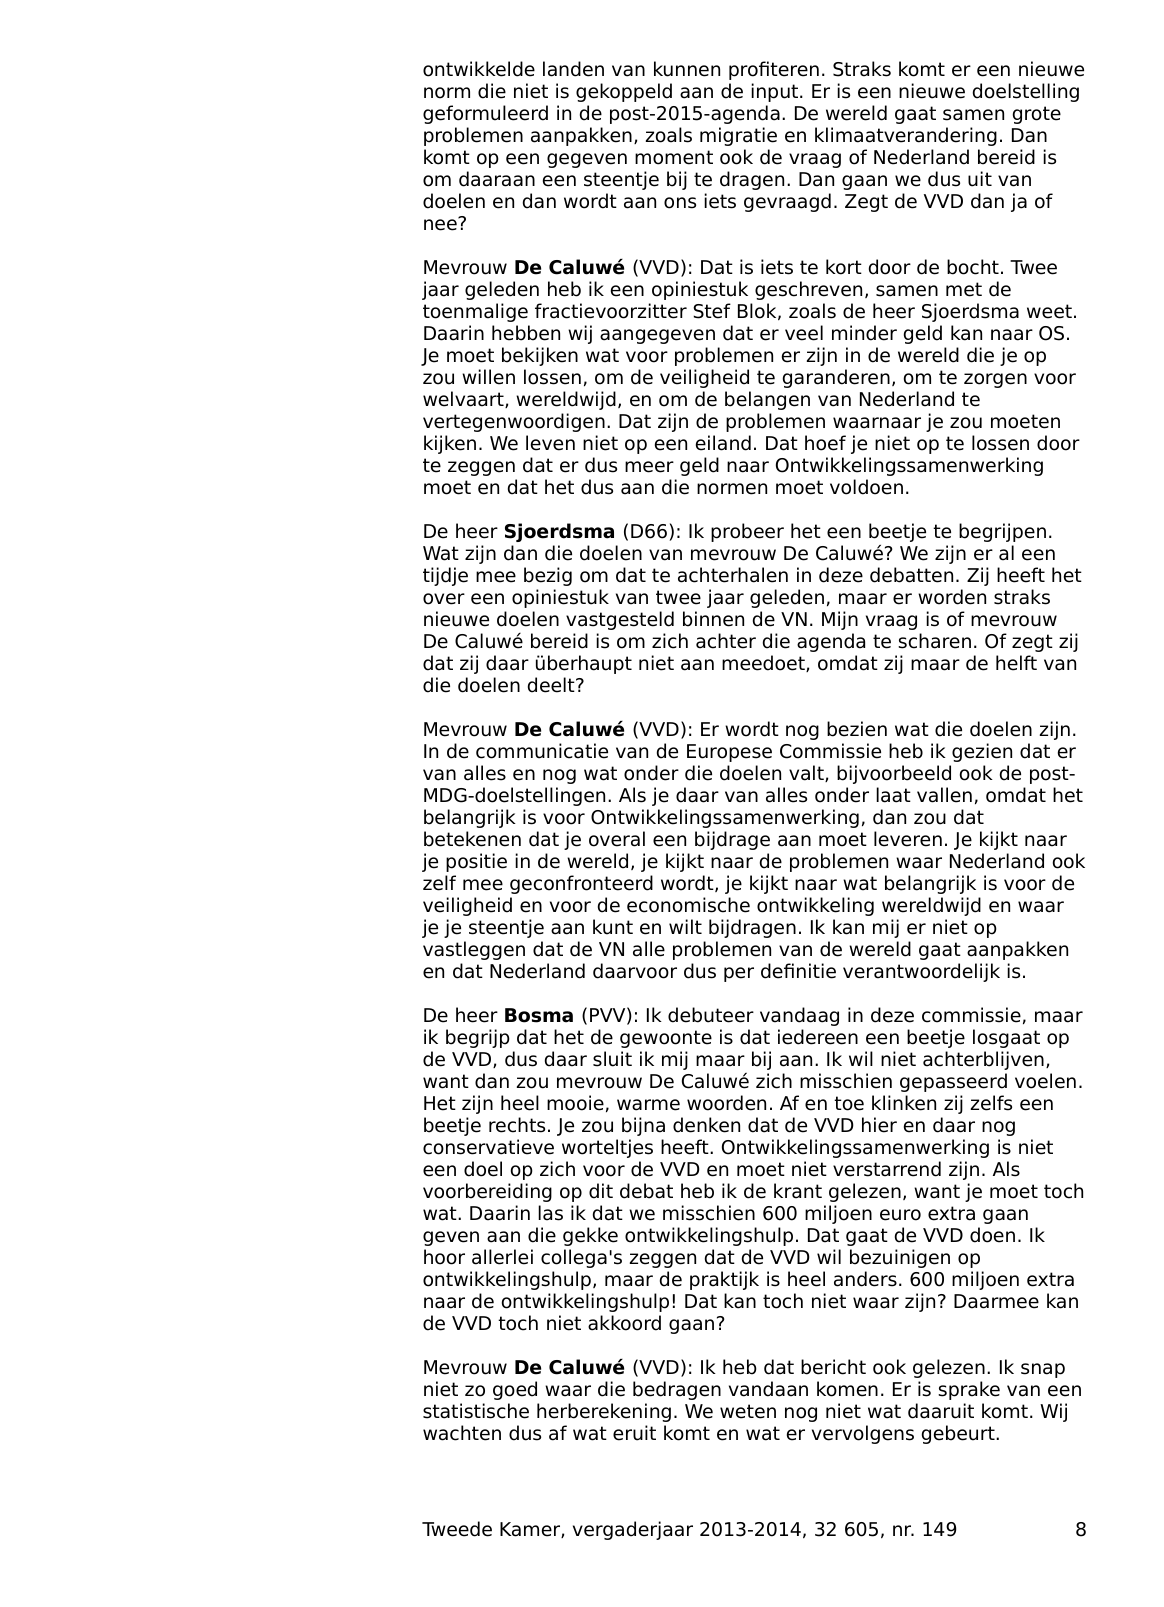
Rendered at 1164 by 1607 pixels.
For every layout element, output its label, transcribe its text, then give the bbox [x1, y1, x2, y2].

text Mevrouw De Caluwé (VVD): Dat is iets te kort door de bocht. Twee jaar geleden heb ik een opiniestuk geschreven, samen met de toenmalige fractievoorzitter Stef Blok, zoals de heer Sjoerdsma weet. Daarin hebben wij aangegeven dat er veel minder geld kan naar OS. Je moet bekijken wat voor problemen er zijn in de wereld die je op zou willen lossen, om de veiligheid te garanderen, om te zorgen voor welvaart, wereldwijd, en om de belangen van Nederland te vertegenwoordigen. Dat zijn de problemen waarnaar je zou moeten kijken. We leven niet op een eiland. Dat hoef je niet op te lossen door te zeggen dat er dus meer geld naar Ontwikkelingssamenwerking moet en dat het dus aan die normen moet voldoen. [422, 257, 1087, 499]
text Mevrouw De Caluwé (VVD): Ik heb dat bericht ook gelezen. Ik snap niet zo goed waar die bedragen vandaan komen. Er is sprake van een statistische herberekening. We weten nog niet wat daaruit komt. Wij wachten dus af wat eruit komt en wat er vervolgens gebeurt. [422, 1357, 1087, 1445]
text De heer Bosma (PVV): Ik debuteer vandaag in deze commissie, maar ik begrijp dat het de gewoonte is dat iedereen een beetje losgaat op de VVD, dus daar sluit ik mij maar bij aan. Ik wil niet achterblijven, want dan zou mevrouw De Caluwé zich misschien gepasseerd voelen. Het zijn heel mooie, warme woorden. Af en toe klinken zij zelfs een beetje rechts. Je zou bijna denken dat de VVD hier en daar nog conservatieve worteltjes heeft. Ontwikkelingssamenwerking is niet een doel op zich voor de VVD en moet niet verstarrend zijn. Als voorbereiding op dit debat heb ik de krant gelezen, want je moet toch wat. Daarin las ik dat we misschien 600 miljoen euro extra gaan geven aan die gekke ontwikkelingshulp. Dat gaat de VVD doen. Ik hoor allerlei collega's zeggen dat de VVD wil bezuinigen op ontwikkelingshulp, maar de praktijk is heel anders. 600 miljoen extra naar de ontwikkelingshulp! Dat kan toch niet waar zijn? Daarmee kan de VVD toch niet akkoord gaan? [422, 1005, 1087, 1335]
text ontwikkelde landen van kunnen profiteren. Straks komt er een nieuwe norm die niet is gekoppeld aan de input. Er is een nieuwe doelstelling geformuleerd in de post-2015-agenda. De wereld gaat samen grote problemen aanpakken, zoals migratie en klimaatverandering. Dan komt op een gegeven moment ook de vraag of Nederland bereid is om daaraan een steentje bij te dragen. Dan gaan we dus uit van doelen en dan wordt aan ons iets gevraagd. Zegt de VVD dan ja of nee? [422, 59, 1087, 235]
text Mevrouw De Caluwé (VVD): Er wordt nog bezien wat die doelen zijn. In de communicatie van de Europese Commissie heb ik gezien dat er van alles en nog wat onder die doelen valt, bijvoorbeeld ook de post-MDG-doelstellingen. Als je daar van alles onder laat vallen, omdat het belangrijk is voor Ontwikkelingssamenwerking, dan zou dat betekenen dat je overal een bijdrage aan moet leveren. Je kijkt naar je positie in de wereld, je kijkt naar de problemen waar Nederland ook zelf mee geconfronteerd wordt, je kijkt naar wat belangrijk is voor de veiligheid en voor de economische ontwikkeling wereldwijd en waar je je steentje aan kunt en wilt bijdragen. Ik kan mij er niet op vastleggen dat de VN alle problemen van de wereld gaat aanpakken en dat Nederland daarvoor dus per definitie verantwoordelijk is. [422, 719, 1087, 983]
text De heer Sjoerdsma (D66): Ik probeer het een beetje te begrijpen. Wat zijn dan die doelen van mevrouw De Caluwé? We zijn er al een tijdje mee bezig om dat te achterhalen in deze debatten. Zij heeft het over een opiniestuk van twee jaar geleden, maar er worden straks nieuwe doelen vastgesteld binnen de VN. Mijn vraag is of mevrouw De Caluwé bereid is om zich achter die agenda te scharen. Of zegt zij dat zij daar überhaupt niet aan meedoet, omdat zij maar de helft van die doelen deelt? [422, 521, 1087, 697]
